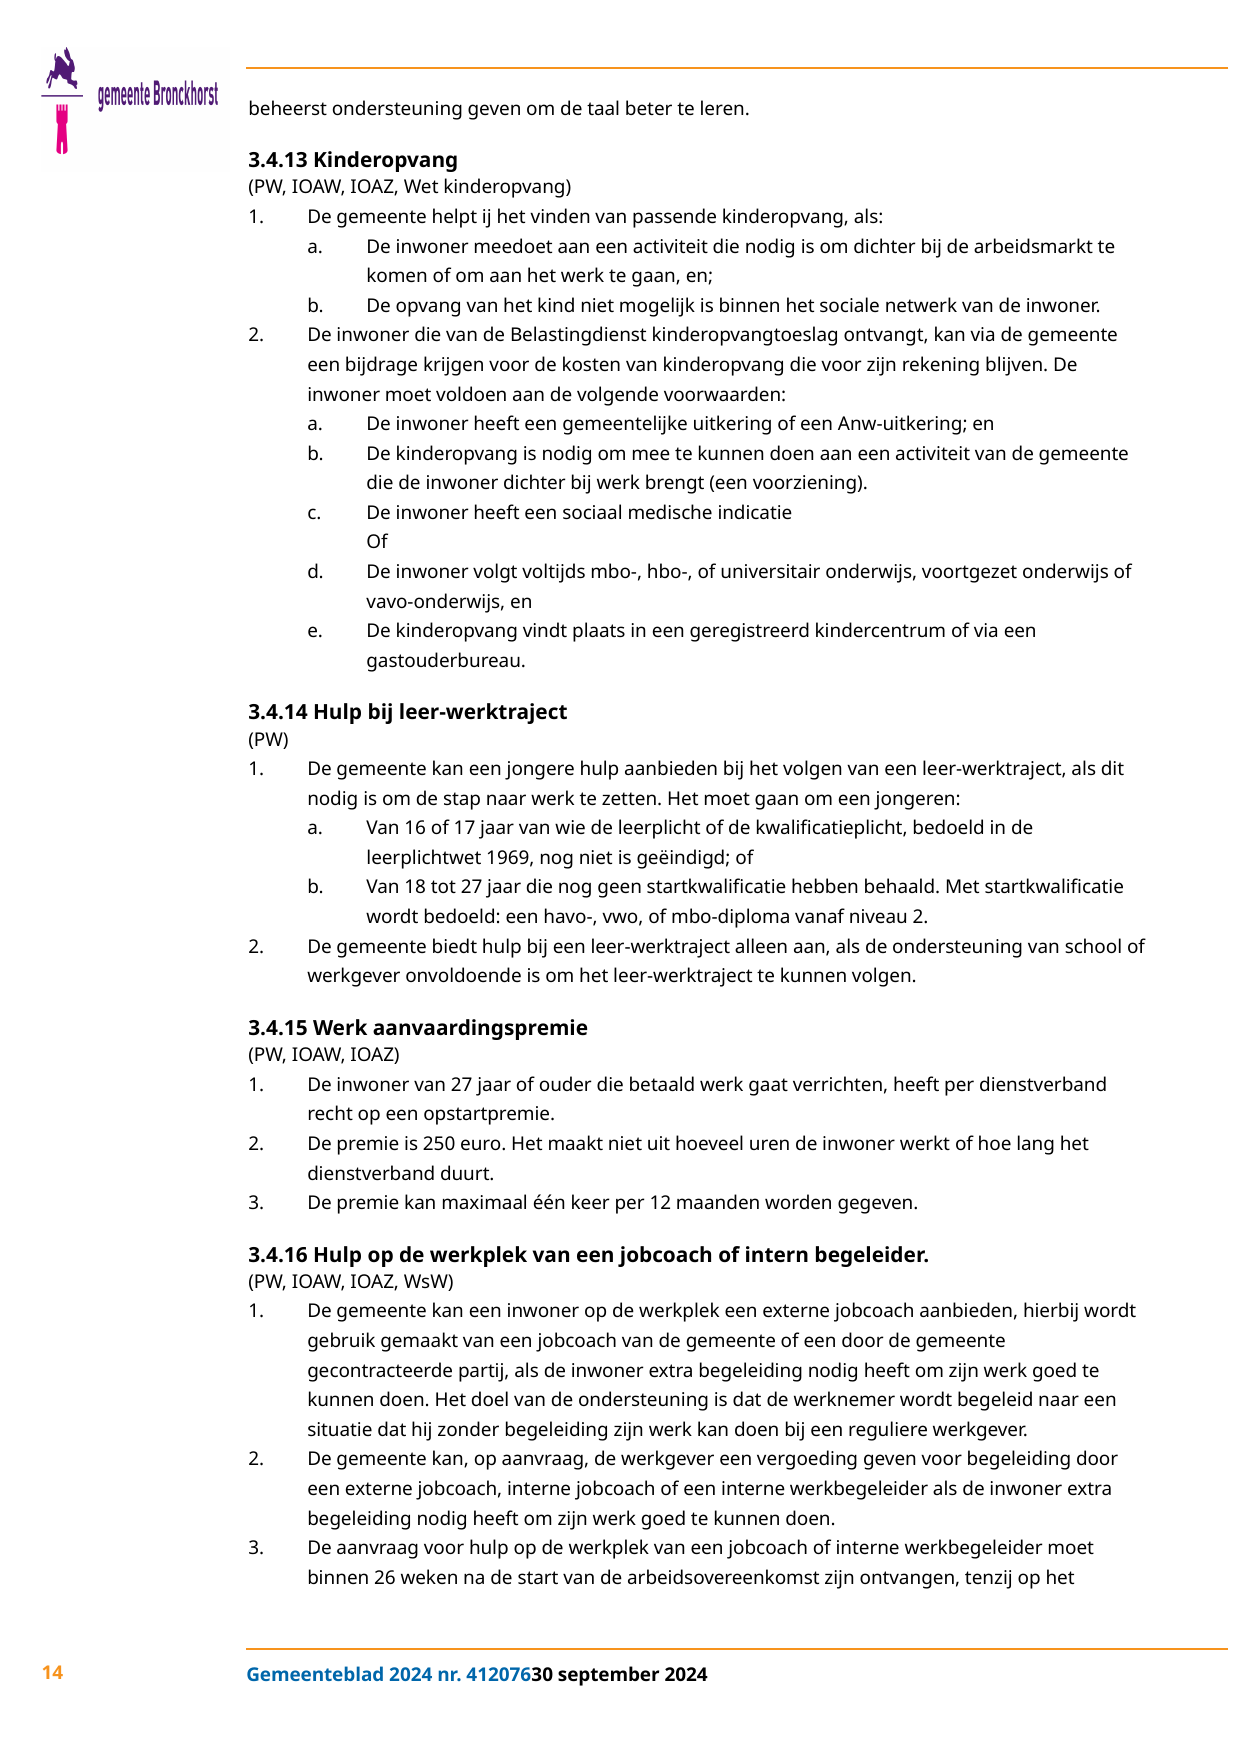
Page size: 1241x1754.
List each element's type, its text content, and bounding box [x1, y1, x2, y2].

list De inwoner van 27 jaar of ouder die betaald werk gaat verrichten, heeft per dienstverband recht op een opstartpremie. [248, 1071, 1152, 1126]
list De aanvraag voor hulp op de werkplek van een jobcoach of interne werkbegeleider moet binnen 26 weken na de start van de arbeidsovereenkomst zijn ontvangen, tenzij op het [248, 1534, 1152, 1590]
text (PW, IOAW, IOAZ) [248, 1041, 1152, 1067]
text (PW, IOAW, IOAZ, WsW) [248, 1268, 1152, 1294]
text beheerst ondersteuning geven om de taal beter te leren. [248, 95, 1152, 121]
list De inwoner heeft een sociaal medische indicatie [307, 499, 1152, 525]
list De kinderopvang vindt plaats in een geregistreerd kindercentrum of via een gastouderbureau. [307, 617, 1152, 673]
list De inwoner die van de Belastingdienst kinderopvangtoeslag ontvangt, kan via de gemeente een bijdrage krijgen voor de kosten van kinderopvang die voor zijn rekening blijven. De inwoner moet voldoen aan de volgende voorwaarden: [248, 322, 1152, 406]
list De inwoner meedoet aan een activiteit die nodig is om dichter bij de arbeidsmarkt te komen of om aan het werk te gaan, en; [307, 233, 1152, 288]
list De gemeente kan een inwoner op de werkplek een externe jobcoach aanbieden, hierbij wordt gebruik gemaakt van een jobcoach van de gemeente of een door de gemeente gecontracteerde partij, als de inwoner extra begeleiding nodig heeft om zijn werk goed te kunnen doen. Het doel van de ondersteuning is dat de werknemer wordt begeleid naar een situatie dat hij zonder begeleiding zijn werk kan doen bij een reguliere werkgever. [248, 1298, 1152, 1442]
list Of [307, 529, 1152, 554]
list De gemeente helpt ij het vinden van passende kinderopvang, als: [248, 203, 1152, 229]
text (PW, IOAW, IOAZ, Wet kinderopvang) [248, 174, 1152, 199]
list De gemeente kan, op aanvraag, de werkgever een vergoeding geven voor begeleiding door een externe jobcoach, interne jobcoach of een interne werkbegeleider als de inwoner extra begeleiding nodig heeft om zijn werk goed te kunnen doen. [248, 1446, 1152, 1531]
text 3.4.15 Werk aanvaardingspremie [248, 1013, 1152, 1041]
list De gemeente kan een jongere hulp aanbieden bij het volgen van een leer-werktraject, als dit nodig is om de stap naar werk te zetten. Het moet gaan om een jongeren: [248, 755, 1152, 811]
list De gemeente biedt hulp bij een leer-werktraject alleen aan, als de ondersteuning van school of werkgever onvoldoende is om het leer-werktraject te kunnen volgen. [248, 933, 1152, 988]
text 3.4.13 Kinderopvang [248, 145, 1152, 174]
list De kinderopvang is nodig om mee te kunnen doen aan een activiteit van de gemeente die de inwoner dichter bij werk brengt (een voorziening). [307, 440, 1152, 495]
picture [41, 47, 231, 172]
list De inwoner heeft een gemeentelijke uitkering of een Anw-uitkering; en [307, 410, 1152, 436]
list De opvang van het kind niet mogelijk is binnen het sociale netwerk van de inwoner. [307, 292, 1152, 318]
text (PW) [248, 726, 1152, 752]
list Van 18 tot 27 jaar die nog geen startkwalificatie hebben behaald. Met startkwalificatie wordt bedoeld: een havo-, vwo, of mbo-diploma vanaf niveau 2. [307, 874, 1152, 929]
text 3.4.16 Hulp op de werkplek van een jobcoach of intern begeleider. [248, 1240, 1152, 1268]
list Van 16 of 17 jaar van wie de leerplicht of de kwalificatieplicht, bedoeld in de leerplichtwet 1969, nog niet is geëindigd; of [307, 814, 1152, 870]
list De premie kan maximaal één keer per 12 maanden worden gegeven. [248, 1189, 1152, 1215]
text 3.4.14 Hulp bij leer-werktraject [248, 697, 1152, 726]
list De inwoner volgt voltijds mbo-, hbo-, of universitair onderwijs, voortgezet onderwijs of vavo-onderwijs, en [307, 558, 1152, 613]
list De premie is 250 euro. Het maakt niet uit hoeveel uren de inwoner werkt of hoe lang het dienstverband duurt. [248, 1130, 1152, 1185]
